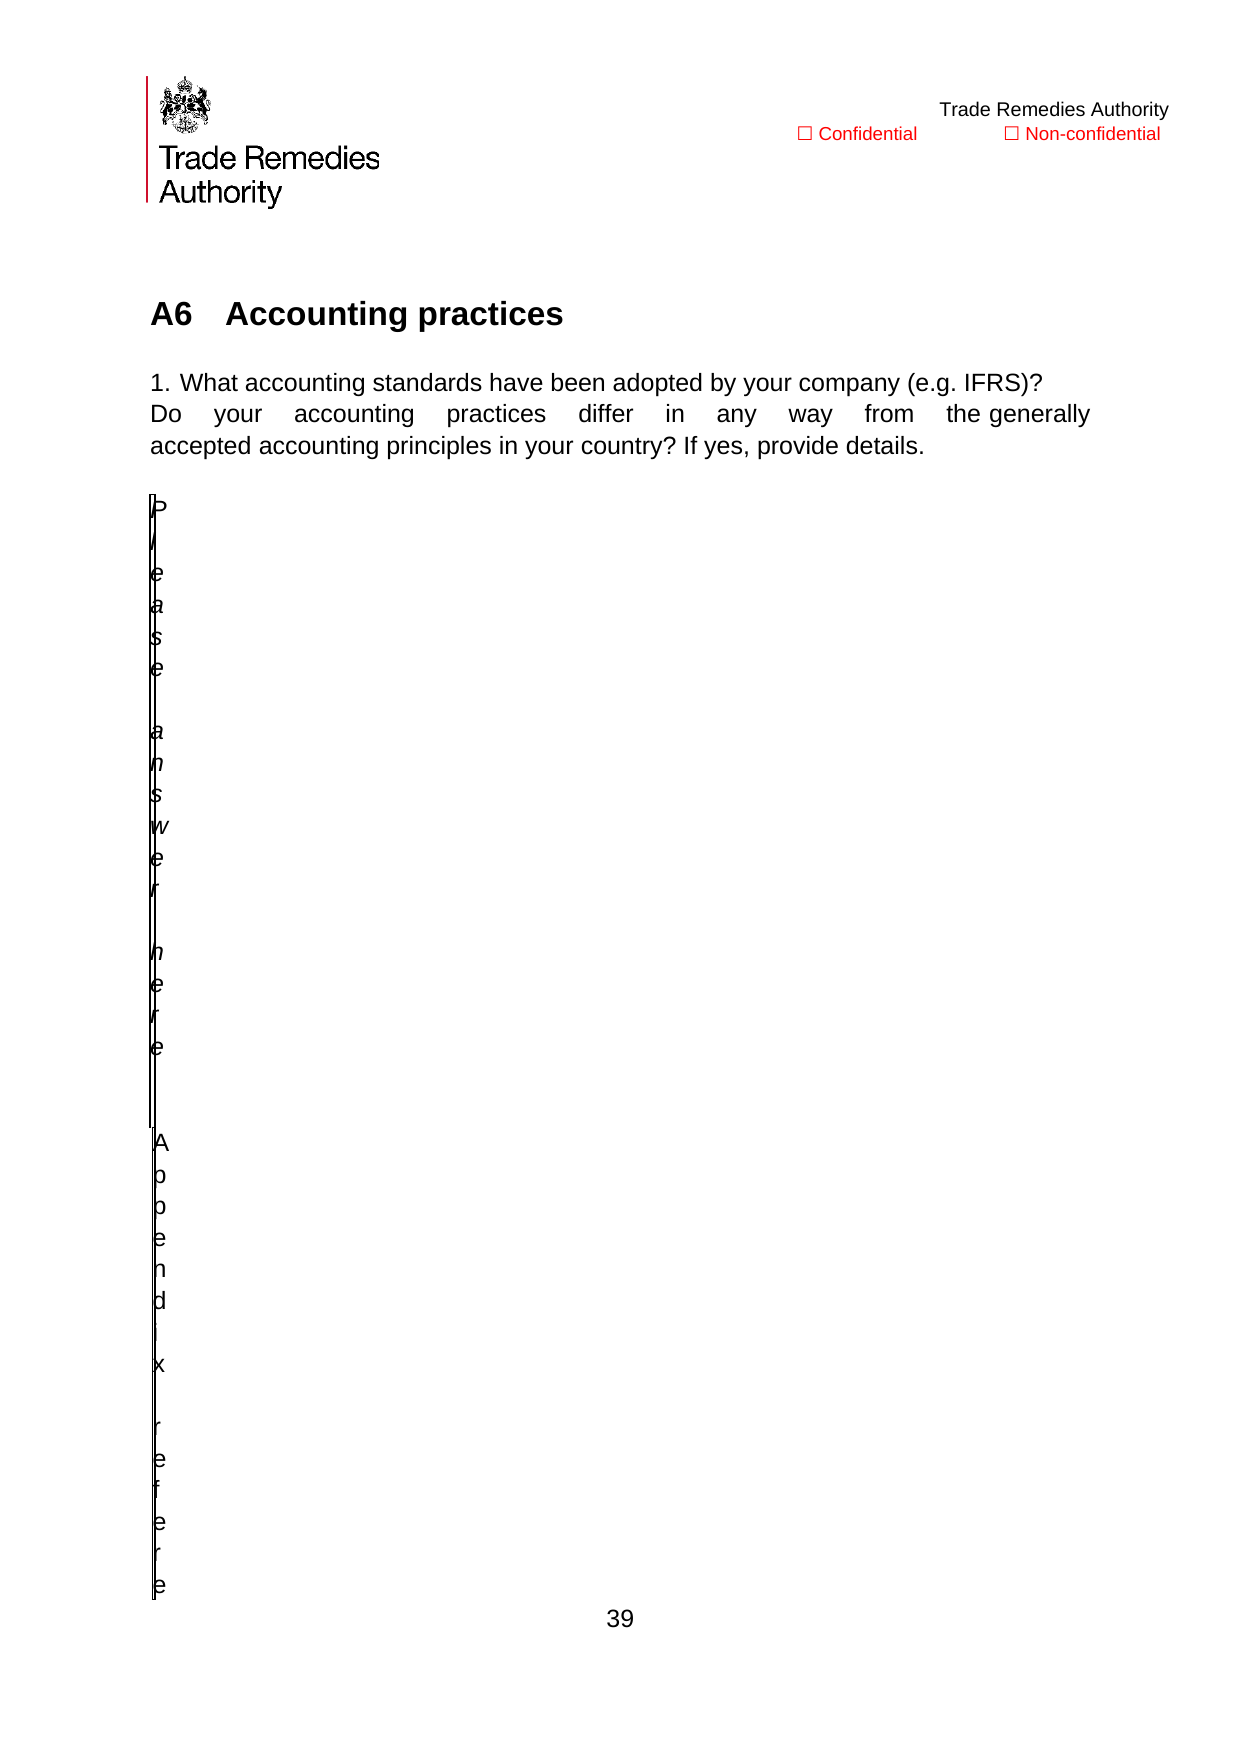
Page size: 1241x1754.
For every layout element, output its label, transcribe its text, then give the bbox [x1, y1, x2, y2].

text Do your accounting practices differ in any way from the generally accepted accounting principles in your country? If yes, provide details. [150, 399, 1090, 459]
list What accounting standards have been adopted by your company (e.g. IFRS)? [150, 367, 1090, 396]
subtitle A6 Accounting practices [150, 294, 1090, 332]
